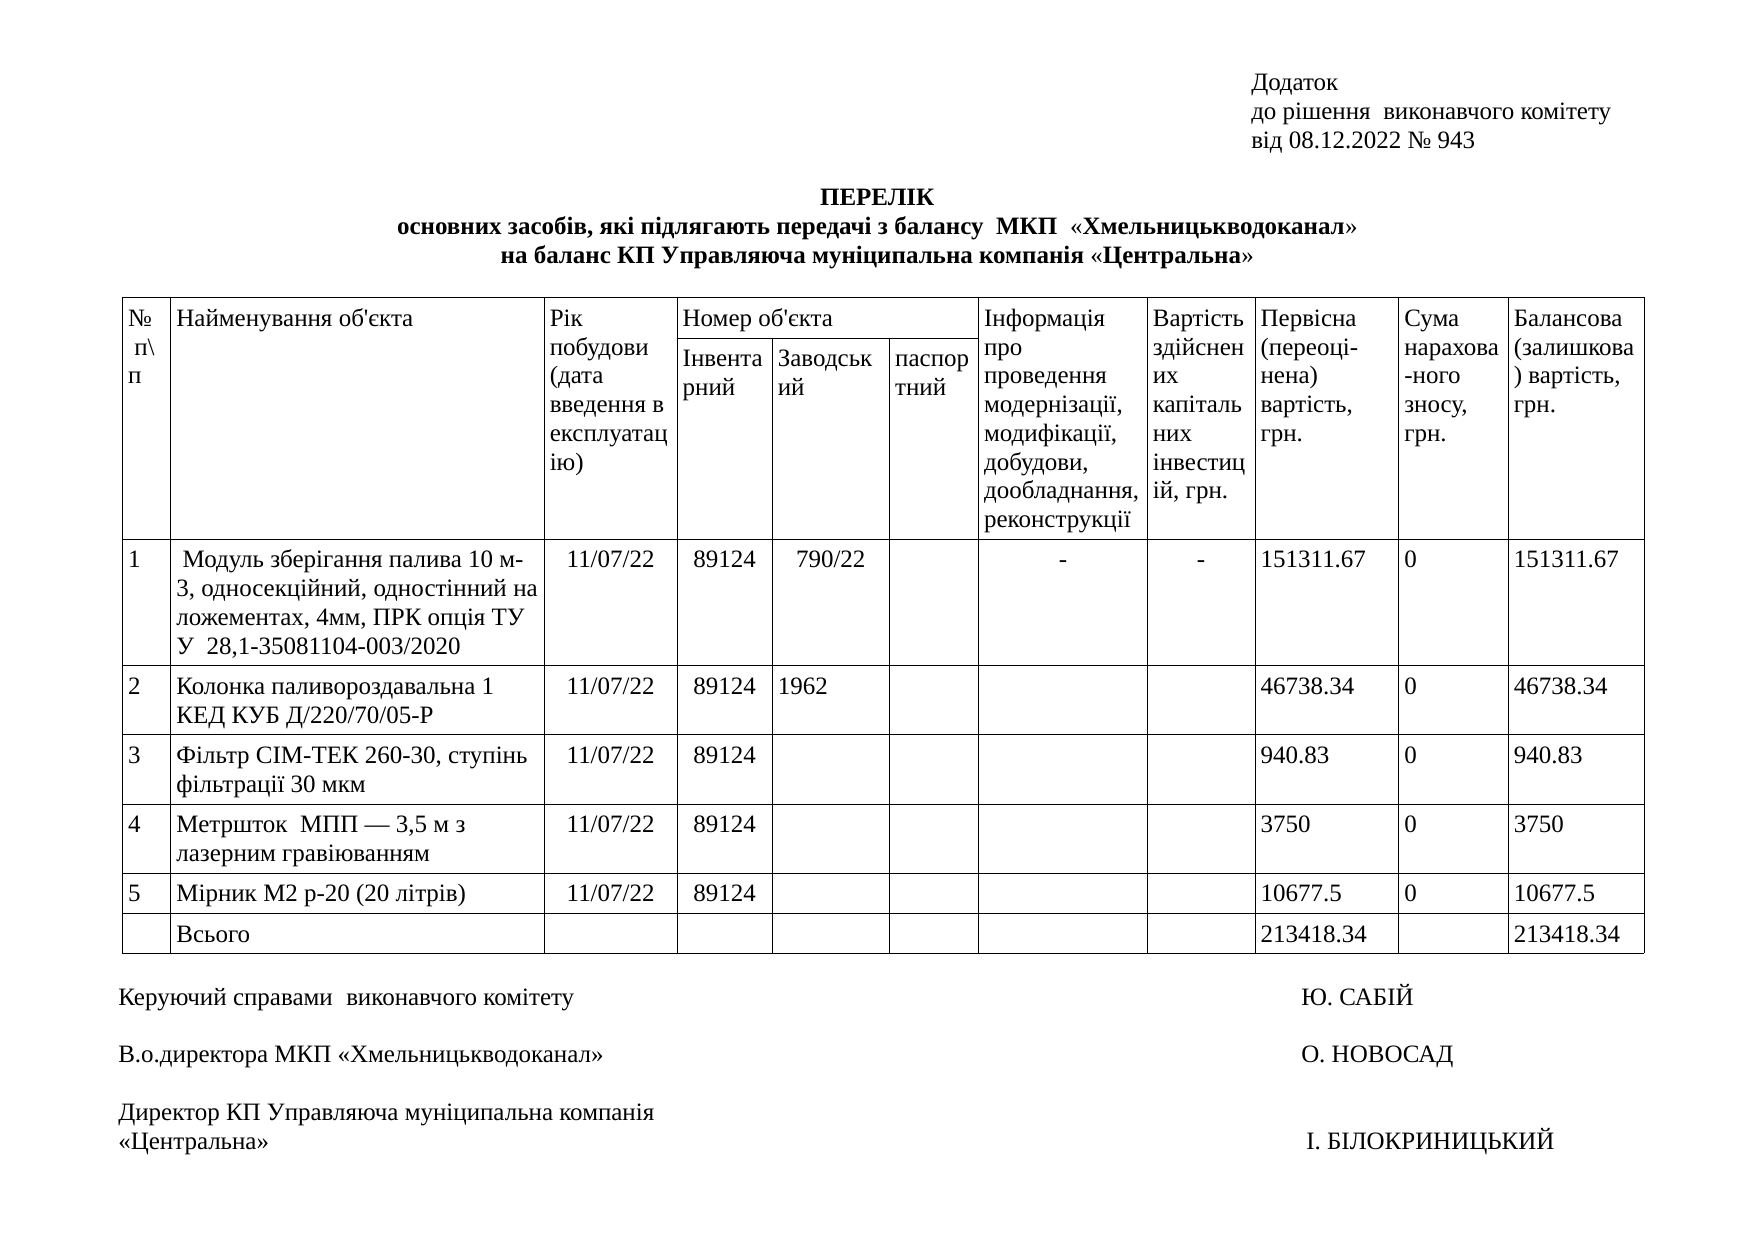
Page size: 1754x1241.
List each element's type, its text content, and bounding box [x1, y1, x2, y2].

table_cell 89124 [678, 735, 772, 803]
table_cell 1962 [773, 666, 889, 734]
table_cell 0 [1399, 874, 1508, 913]
table_cell [1148, 805, 1255, 872]
table_cell паспортний [890, 339, 978, 539]
table_cell 07/11/22 [545, 874, 677, 913]
table_cell 0 [1399, 666, 1508, 734]
table_cell - [979, 540, 1147, 665]
table_cell 2 [123, 666, 170, 734]
table_cell 3 [123, 735, 170, 803]
table_cell [123, 914, 170, 953]
table_cell 10677,5 [1509, 874, 1644, 913]
table_header Інформація про проведення модернізації, модифікації, добудови, дообладнання, реконструкції [979, 298, 1147, 539]
table_cell 3750 [1256, 805, 1398, 872]
table_cell 3750 [1509, 805, 1644, 872]
table_cell 151311,67 [1256, 540, 1398, 665]
table_cell 0 [1399, 805, 1508, 872]
table_cell [890, 874, 978, 913]
table_cell [1148, 735, 1255, 803]
text «Центральна» І. БІЛОКРИНИЦЬКИЙ [118, 1126, 1636, 1154]
table_cell [1148, 914, 1255, 953]
table_cell Всього [171, 914, 544, 953]
table_header Вартість здійснених капітальних інвестицій, грн. [1148, 298, 1255, 539]
table_cell [890, 914, 978, 953]
table_cell [773, 874, 889, 913]
table_cell 07/11/22 [545, 666, 677, 734]
table_cell [773, 805, 889, 872]
table_cell [979, 805, 1147, 872]
table_cell 213418,34 [1509, 914, 1644, 953]
table_header № п\п [123, 298, 170, 539]
table_header Номер об'єкта [678, 298, 978, 337]
table_cell 5 [123, 874, 170, 913]
table_header Первісна (переоці-нена) вартість, грн. [1256, 298, 1398, 539]
table_header Сума нарахова-ного зносу, грн. [1399, 298, 1508, 539]
table_cell [1399, 914, 1508, 953]
table_cell - [1148, 540, 1255, 665]
table_cell [890, 735, 978, 803]
table_cell 07/11/22 [545, 735, 677, 803]
table_cell 46738,34 [1256, 666, 1398, 734]
table_cell 940,83 [1509, 735, 1644, 803]
text Додаток [118, 67, 1636, 96]
table_cell [545, 914, 677, 953]
table_cell Мірник М2 р-20 (20 літрів) [171, 874, 544, 913]
table_cell 4 [123, 805, 170, 872]
table_cell 89124 [678, 874, 772, 913]
table_cell 10677,5 [1256, 874, 1398, 913]
table_cell 07/11/22 [545, 540, 677, 665]
text Директор КП Управляюча муніципальна компанія [118, 1097, 1636, 1126]
table_cell [979, 666, 1147, 734]
text на баланс КП Управляюча муніципальна компанія «Центральна» [118, 240, 1636, 268]
table_cell [890, 666, 978, 734]
text основних засобів, які підлягають передачі з балансу МКП «Хмельницькводоканал» [118, 211, 1636, 240]
table_header Найменування об'єкта [171, 298, 544, 539]
table_cell Модуль зберігання палива 10 м-3, односекційний, одностінний на ложементах, 4мм, ПРК опція ТУ У 28,1-35081104-003/2020 [171, 540, 544, 665]
table_cell [773, 735, 889, 803]
table_cell 0 [1399, 540, 1508, 665]
table_cell Інвентарний [678, 339, 772, 539]
table_cell Заводський [773, 339, 889, 539]
table_cell [773, 914, 889, 953]
table_cell Фільтр СІМ-ТЕК 260-30, ступінь фільтрації 30 мкм [171, 735, 544, 803]
table_cell 151311,67 [1509, 540, 1644, 665]
table_cell [1148, 874, 1255, 913]
table_cell 89124 [678, 666, 772, 734]
table_cell Колонка паливороздавальна 1 КЕД КУБ Д/220/70/05-Р [171, 666, 544, 734]
text від 08.12.2022 № 943 [118, 125, 1636, 153]
table_cell 213418,34 [1256, 914, 1398, 953]
table_cell [890, 540, 978, 665]
table_cell Метршток МПП — 3,5 м з лазерним гравіюванням [171, 805, 544, 872]
table_cell 1 [123, 540, 170, 665]
table_header Балансова (залишкова) вартість, грн. [1509, 298, 1644, 539]
table_cell [890, 805, 978, 872]
table_cell [979, 914, 1147, 953]
text Керуючий справами виконавчого комітету Ю. САБІЙ [118, 982, 1636, 1011]
text В.о.директора МКП «Хмельницькводоканал» О. НОВОСАД [118, 1039, 1636, 1068]
text ПЕРЕЛІК [118, 182, 1636, 211]
table_cell [678, 914, 772, 953]
table_cell 89124 [678, 540, 772, 665]
table_cell [979, 735, 1147, 803]
table_cell [979, 874, 1147, 913]
table_cell 89124 [678, 805, 772, 872]
table_cell 07/11/22 [545, 805, 677, 872]
table_header Рік побудови (дата введення в експлуатацію) [545, 298, 677, 539]
table_cell [1148, 666, 1255, 734]
table_cell 0 [1399, 735, 1508, 803]
text до рішення виконавчого комітету [118, 96, 1636, 125]
table_cell 46738,34 [1509, 666, 1644, 734]
table_cell 940,83 [1256, 735, 1398, 803]
table_cell 790/22 [773, 540, 889, 665]
